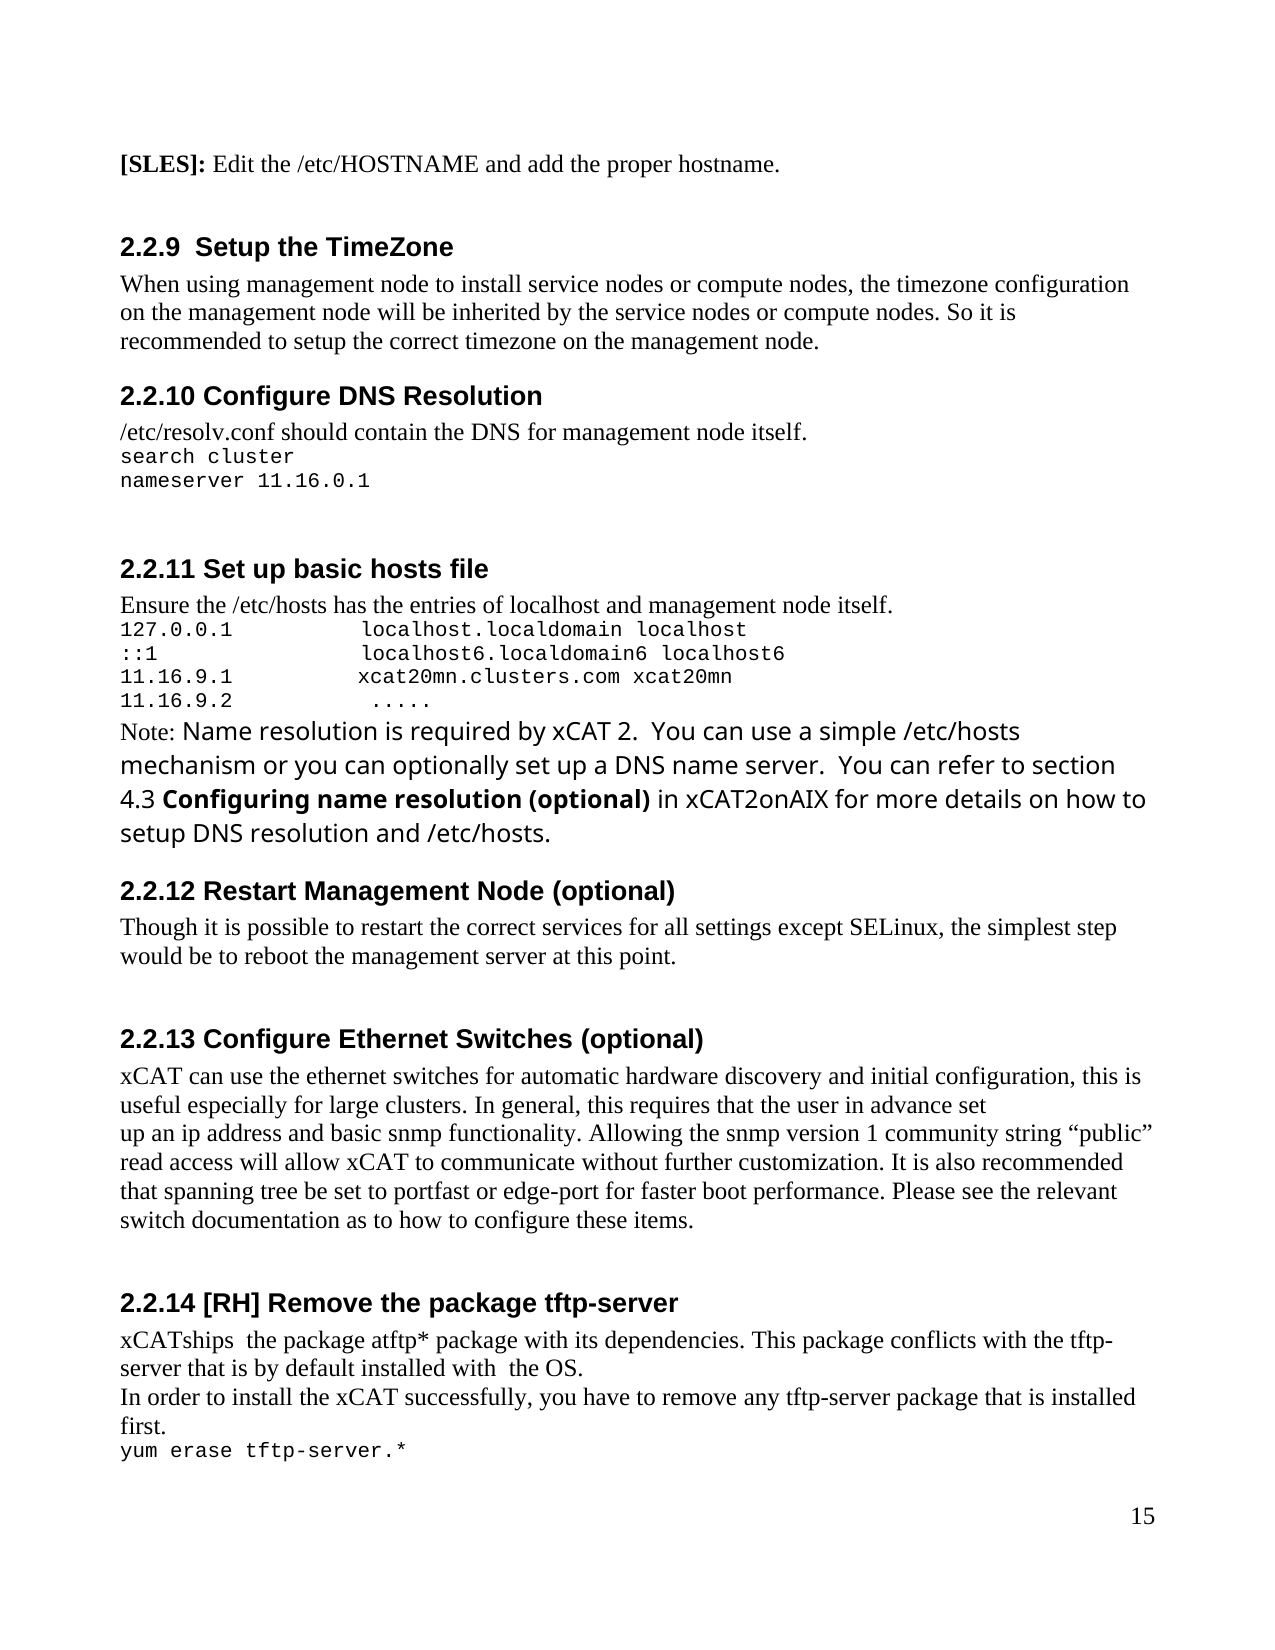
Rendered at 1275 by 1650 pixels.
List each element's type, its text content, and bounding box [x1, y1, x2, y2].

text ::1 localhost6.localdomain6 localhost6 [120, 642, 1155, 666]
text switch documentation as to how to configure these items. [120, 1205, 1155, 1233]
subtitle Restart Management Node (optional) [120, 875, 1155, 906]
subtitle Configure Ethernet Switches (optional) [120, 1023, 1155, 1055]
subtitle Setup the TimeZone [120, 231, 1155, 262]
text yum erase tftp-server.* [120, 1440, 1155, 1463]
text that spanning tree be set to portfast or edge-port for faster boot performance. Please see the relevant [120, 1176, 1155, 1205]
text [SLES]: Edit the /etc/HOSTNAME and add the proper hostname. [120, 149, 1155, 177]
subtitle [RH] Remove the package tftp-server [120, 1287, 1155, 1318]
text 127.0.0.1 localhost.localdomain localhost [120, 619, 1155, 642]
text read access will allow xCAT to communicate without further customization. It is also recommended [120, 1147, 1155, 1176]
text xCATships the package atftp* package with its dependencies. This package conflicts with the tftp-server that is by default installed with the OS. [120, 1325, 1155, 1382]
text nameserver 11.16.0.1 [120, 470, 1155, 493]
text would be to reboot the management server at this point. [120, 941, 1155, 970]
text /etc/resolv.conf should contain the DNS for management node itself. [120, 417, 1155, 446]
text search cluster [120, 446, 1155, 470]
text Though it is possible to restart the correct services for all settings except SELinux, the simplest step [120, 912, 1155, 941]
list xcat20mn.clusters.com xcat20mn [120, 666, 1155, 690]
subtitle Set up basic hosts file [120, 553, 1155, 584]
text Ensure the /etc/hosts has the entries of localhost and management node itself. [120, 590, 1155, 619]
subtitle Configure DNS Resolution [120, 380, 1155, 411]
text When using management node to install service nodes or compute nodes, the timezone configuration on the management node will be inherited by the service nodes or compute nodes. So it is recommended to setup the correct timezone on the management node. [120, 269, 1155, 355]
text xCAT can use the ethernet switches for automatic hardware discovery and initial configuration, this is useful especially for large clusters. In general, this requires that the user in advance set [120, 1061, 1155, 1118]
list ..... [120, 690, 1155, 713]
list In order to install the xCAT successfully, you have to remove any tftp-server package that is installed first. [120, 1382, 1155, 1440]
text Note: Name resolution is required by xCAT 2. You can use a simple /etc/hosts mechanism or you can optionally set up a DNS name server. You can refer to section 4.3 Configuring name resolution (optional) in xCAT2onAIX for more details on how to setup DNS resolution and /etc/hosts. [120, 713, 1155, 850]
text up an ip address and basic snmp functionality. Allowing the snmp version 1 community string “public” [120, 1118, 1155, 1147]
